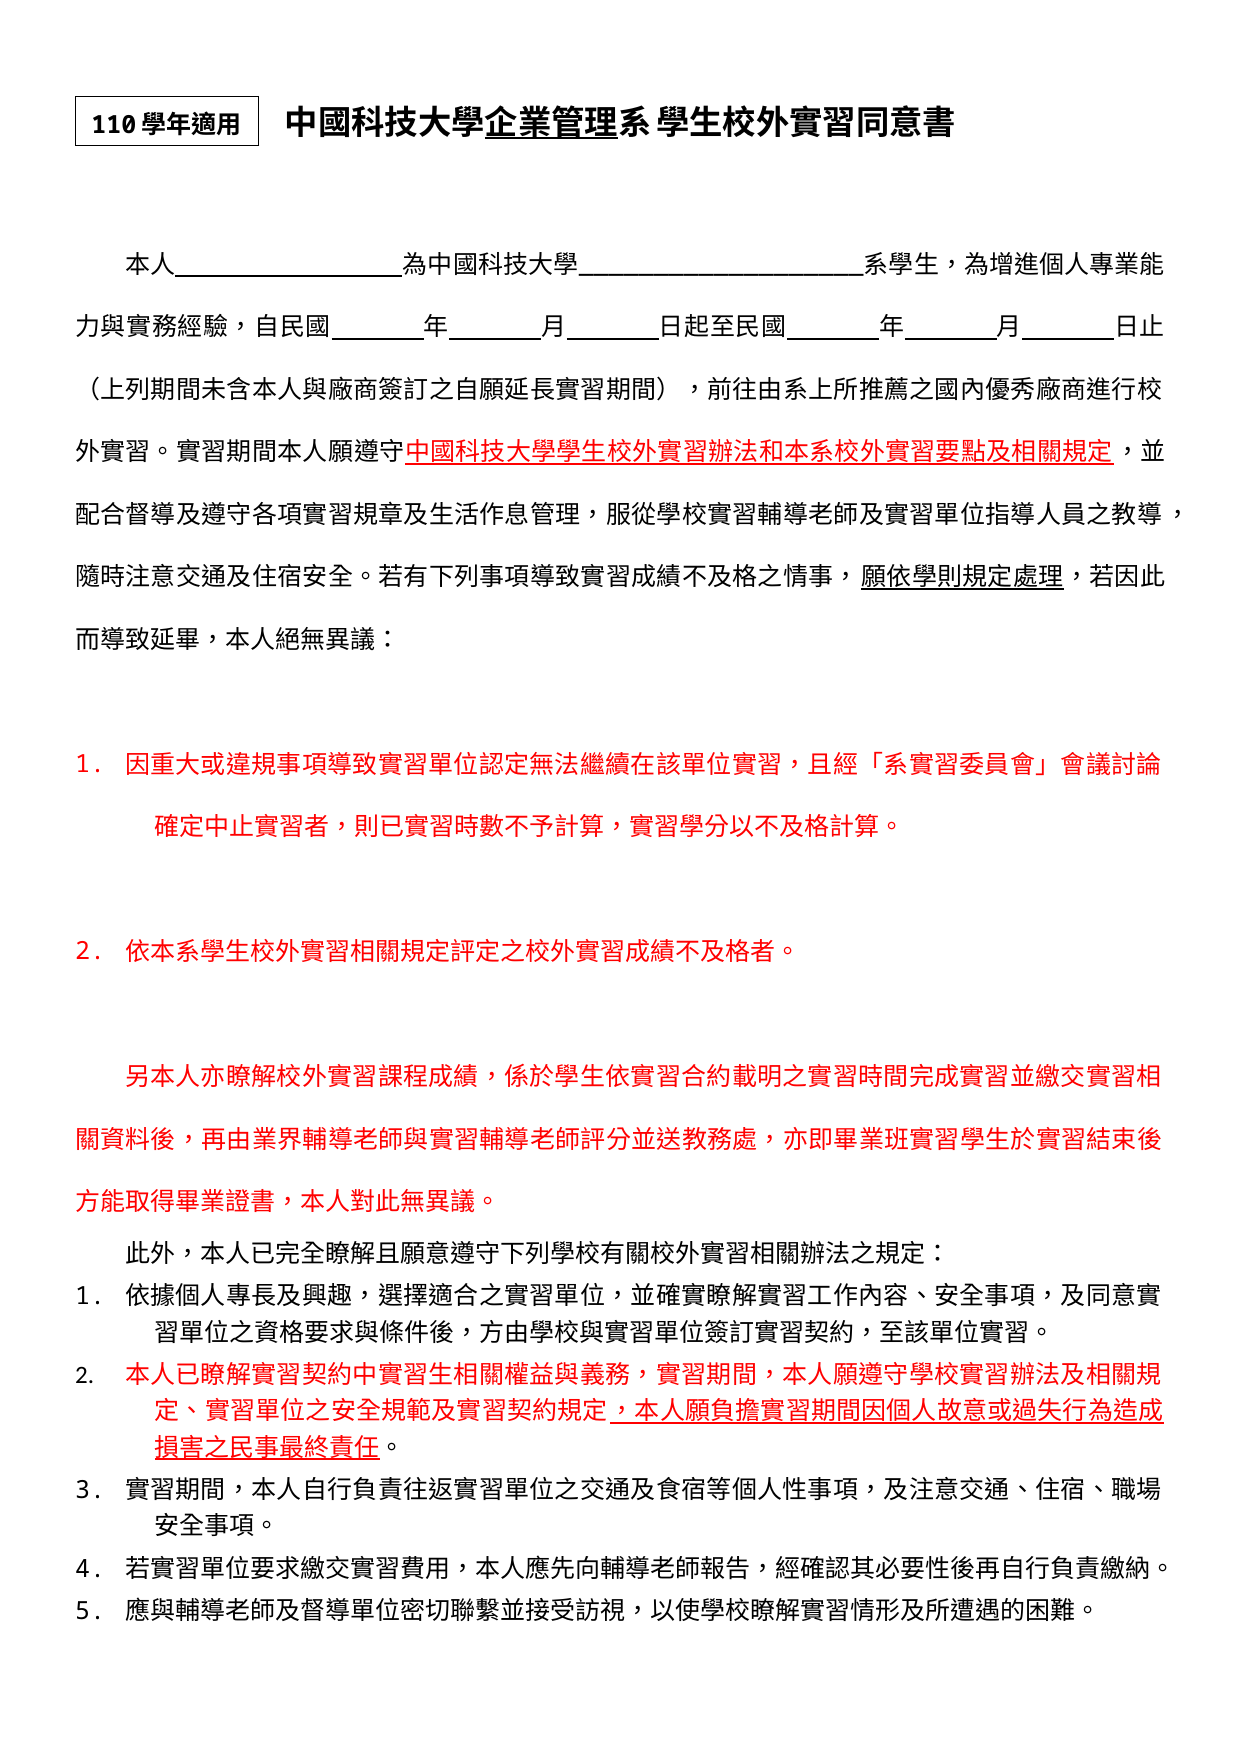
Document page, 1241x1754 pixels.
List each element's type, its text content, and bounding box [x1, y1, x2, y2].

text 中國科技大學企業管理系學生校外實習同意書 [259, 96, 1165, 144]
list 依本系學生校外實習相關規定評定之校外實習成績不及格者。 [75, 908, 1165, 971]
list 因重大或違規事項導致實習單位認定無法繼續在該單位實習，且經「系實習委員會」會議討論確定中止實習者，則已實習時數不予計算，實習學分以不及格計算。 [75, 721, 1165, 846]
list 實習期間，本人自行負責往返實習單位之交通及食宿等個人性事項，及注意交通、住宿、職場安全事項。 [75, 1469, 1165, 1542]
list 本人已瞭解實習契約中實習生相關權益與義務，實習期間，本人願遵守學校實習辦法及相關規定、實習單位之安全規範及實習契約規定，本人願負擔實習期間因個人故意或過失行為造成損害之民事最終責任。 [75, 1354, 1165, 1463]
text 此外，本人已完全瞭解且願意遵守下列學校有關校外實習相關辦法之規定： [75, 1233, 1165, 1269]
list 應與輔導老師及督導單位密切聯繫並接受訪視，以使學校瞭解實習情形及所遭遇的困難。 [75, 1591, 1165, 1627]
list 若實習單位要求繳交實習費用，本人應先向輔導老師報告，經確認其必要性後再自行負責繳納。 [75, 1548, 1165, 1584]
list 依據個人專長及興趣，選擇適合之實習單位，並確實瞭解實習工作內容、安全事項，及同意實習單位之資格要求與條件後，方由學校與實習單位簽訂實習契約，至該單位實習。 [75, 1276, 1165, 1348]
text [76, 97, 258, 145]
text 本人 為中國科技大學___________________系學生，為增進個人專業能力與實務經驗，自民國 年 月 日起至民國 年 月 日止（上列期間未含本人與廠商簽訂之自願延長實習期間），前往由系上所推薦之國內優秀廠商進行校外實習。實習期間本人願遵守中國科技大學學生校外實習辦法和本系校外實習要點及相關規定，並配合督導及遵守各項實習規章及生活作息管理，服從學校實習輔導老師及實習單位指導人員之教導，隨時注意交通及住宿安全。若有下列事項導致實習成績不及格之情事，願依學則規定處理，若因此而導致延畢，本人絕無異議： [75, 221, 1165, 658]
text 另本人亦瞭解校外實習課程成績，係於學生依實習合約載明之實習時間完成實習並繳交實習相關資料後，再由業界輔導老師與實習輔導老師評分並送教務處，亦即畢業班實習學生於實習結束後方能取得畢業證書，本人對此無異議。 [75, 1033, 1165, 1221]
text 110學年適用 [91, 104, 243, 137]
